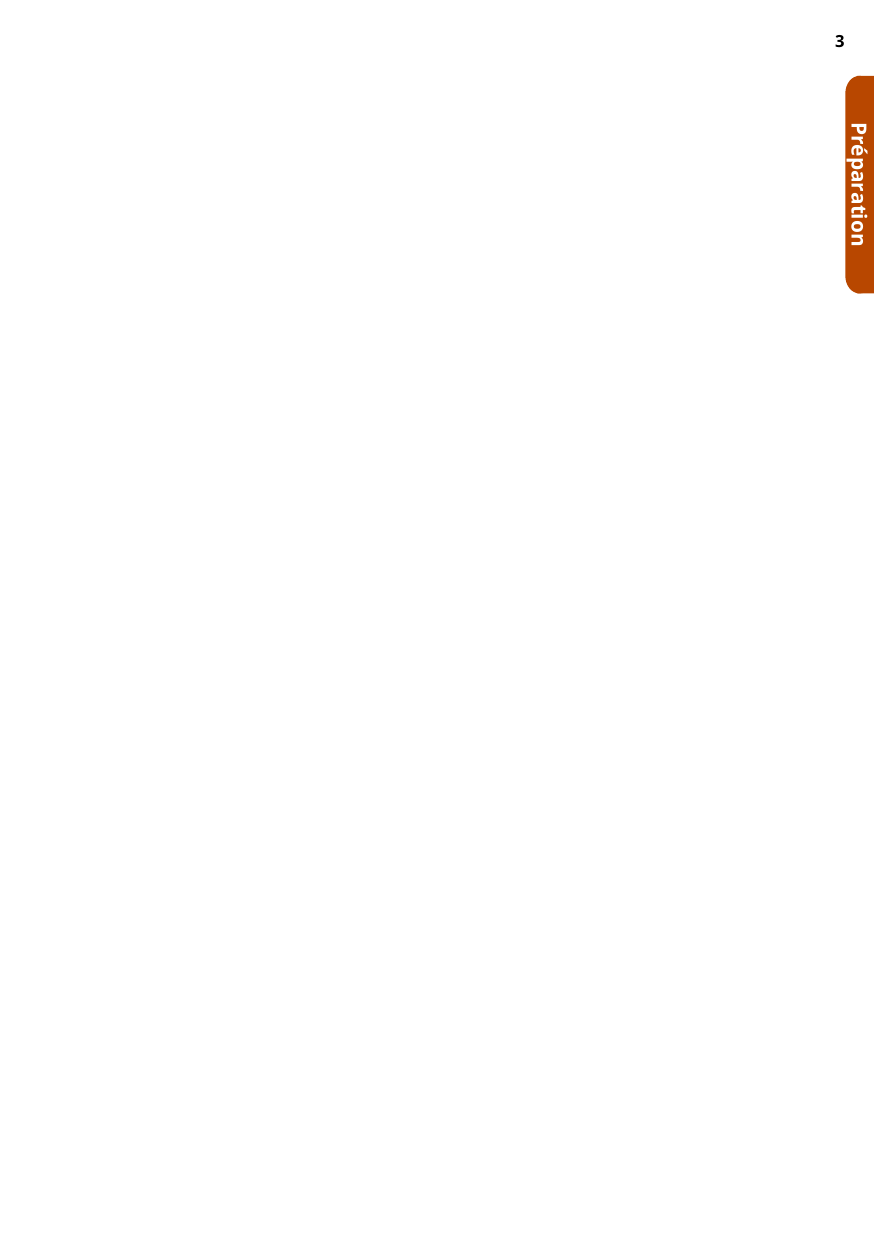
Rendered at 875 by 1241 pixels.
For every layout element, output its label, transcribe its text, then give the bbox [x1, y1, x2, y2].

text 51 [29, 29, 844, 52]
